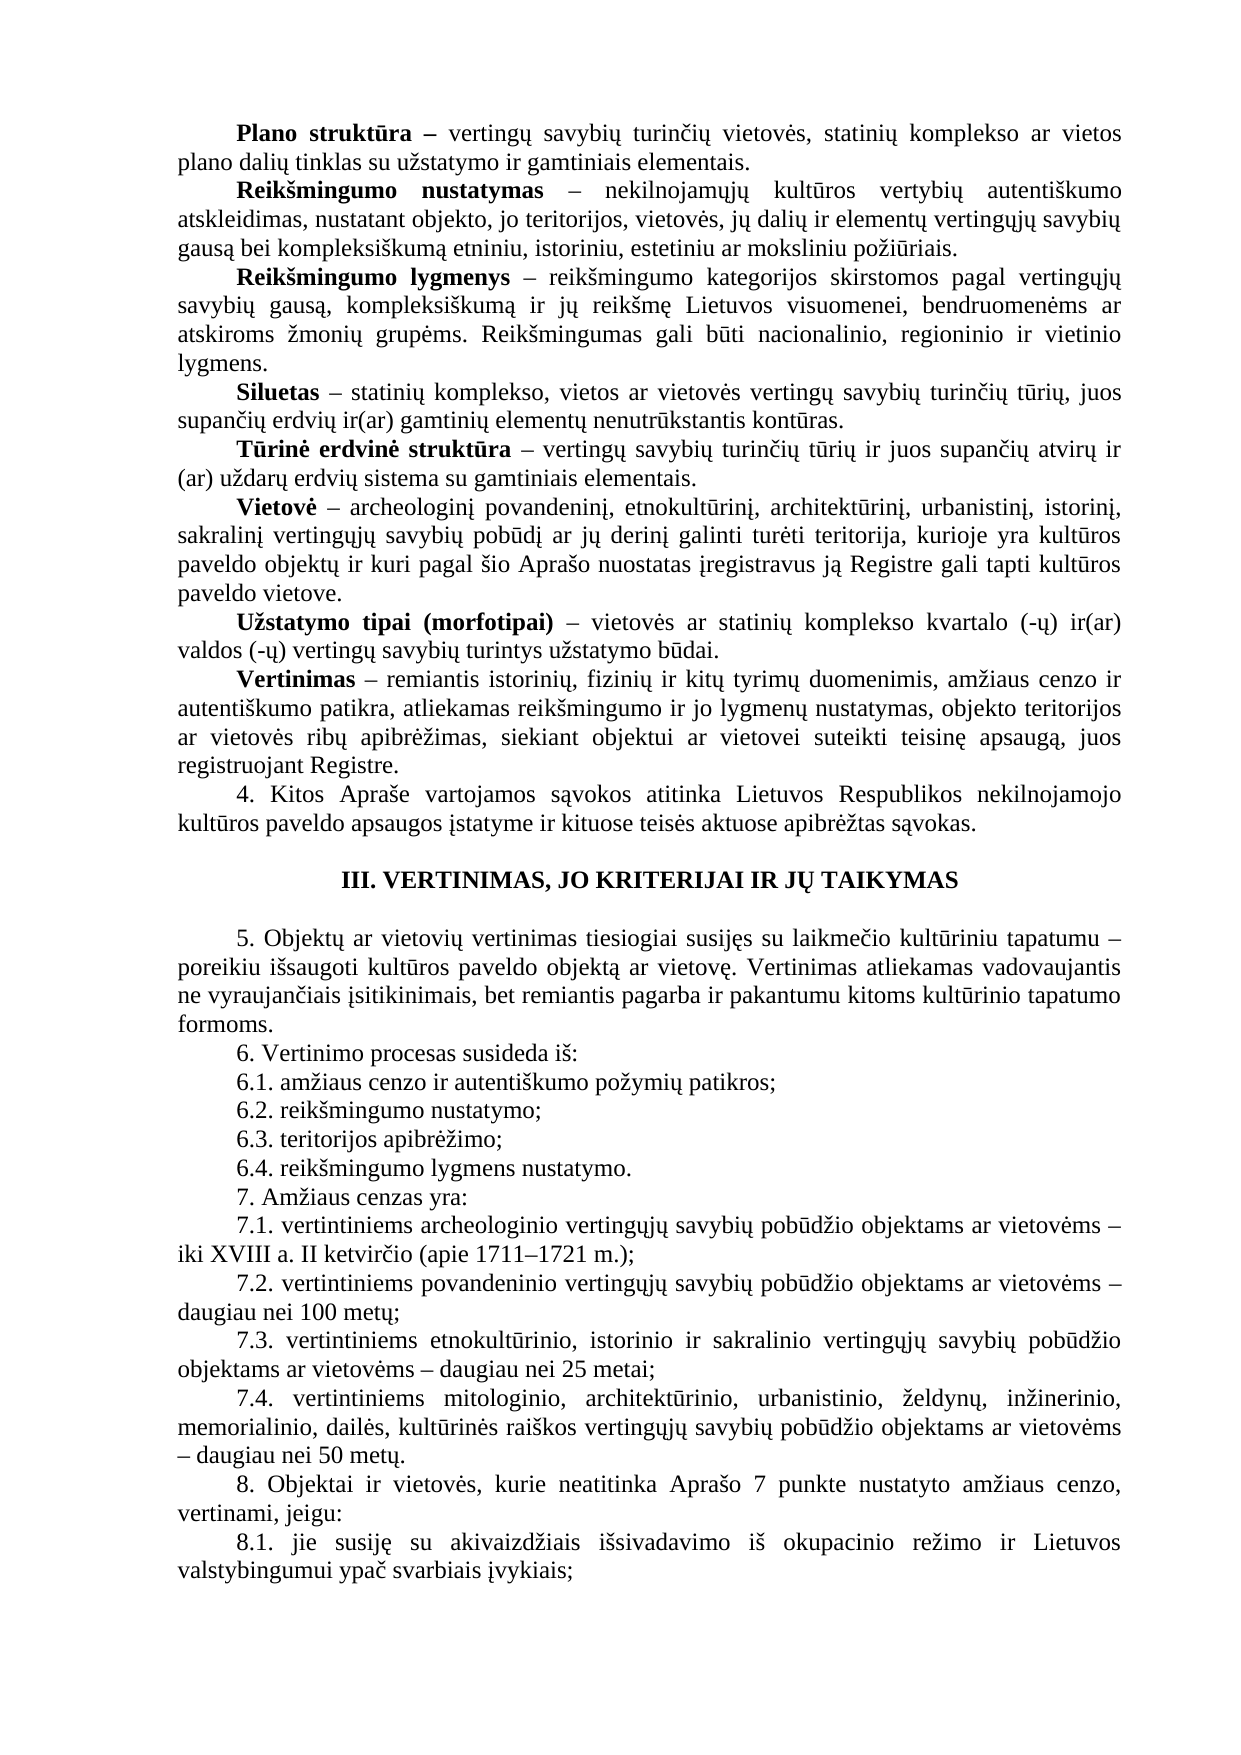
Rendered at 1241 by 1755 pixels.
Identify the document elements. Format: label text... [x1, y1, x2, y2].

text 7.2. vertintiniems povandeninio vertingųjų savybių pobūdžio objektams ar vietovėms – daugiau nei 100 metų; [177, 1268, 1122, 1326]
text 4. Kitos Apraše vartojamos sąvokos atitinka Lietuvos Respublikos nekilnojamojo kultūros paveldo apsaugos įstatyme ir kituose teisės aktuose apibrėžtas sąvokas. [177, 779, 1122, 837]
text Vietovė – archeologinį povandeninį, etnokultūrinį, architektūrinį, urbanistinį, istorinį, sakralinį vertingųjų savybių pobūdį ar jų derinį galinti turėti teritorija, kurioje yra kultūros paveldo objektų ir kuri pagal šio Aprašo nuostatas įregistravus ją Registre gali tapti kultūros paveldo vietove. [177, 492, 1122, 607]
text 6.1. amžiaus cenzo ir autentiškumo požymių patikros; [177, 1067, 1122, 1096]
text 6.2. reikšmingumo nustatymo; [177, 1096, 1122, 1124]
text Reikšmingumo lygmenys – reikšmingumo kategorijos skirstomos pagal vertingųjų savybių gausą, kompleksiškumą ir jų reikšmę Lietuvos visuomenei, bendruomenėms ar atskiroms žmonių grupėms. Reikšmingumas gali būti nacionalinio, regioninio ir vietinio lygmens. [177, 262, 1122, 377]
text Reikšmingumo nustatymas – nekilnojamųjų kultūros vertybių autentiškumo atskleidimas, nustatant objekto, jo teritorijos, vietovės, jų dalių ir elementų vertingųjų savybių gausą bei kompleksiškumą etniniu, istoriniu, estetiniu ar moksliniu požiūriais. [177, 176, 1122, 262]
text 8.1. jie susiję su akivaizdžiais išsivadavimo iš okupacinio režimo ir Lietuvos valstybingumui ypač svarbiais įvykiais; [177, 1527, 1122, 1584]
text 6.3. teritorijos apibrėžimo; [177, 1124, 1122, 1153]
text III. VERTINIMAS, JO KRITERIJAI IR JŲ TAIKYMAS [177, 866, 1122, 894]
text Plano struktūra – vertingų savybių turinčių vietovės, statinių komplekso ar vietos plano dalių tinklas su užstatymo ir gamtiniais elementais. [177, 118, 1122, 176]
text 5. Objektų ar vietovių vertinimas tiesiogiai susijęs su laikmečio kultūriniu tapatumu – poreikiu išsaugoti kultūros paveldo objektą ar vietovę. Vertinimas atliekamas vadovaujantis ne vyraujančiais įsitikinimais, bet remiantis pagarba ir pakantumu kitoms kultūrinio tapatumo formoms. [177, 923, 1122, 1038]
text 6. Vertinimo procesas susideda iš: [177, 1038, 1122, 1067]
text 7.1. vertintiniems archeologinio vertingųjų savybių pobūdžio objektams ar vietovėms – iki XVIII a. II ketvirčio (apie 1711–1721 m.); [177, 1211, 1122, 1268]
text Siluetas – statinių komplekso, vietos ar vietovės vertingų savybių turinčių tūrių, juos supančių erdvių ir(ar) gamtinių elementų nenutrūkstantis kontūras. [177, 377, 1122, 434]
text Tūrinė erdvinė struktūra – vertingų savybių turinčių tūrių ir juos supančių atvirų ir (ar) uždarų erdvių sistema su gamtiniais elementais. [177, 434, 1122, 492]
text 6.4. reikšmingumo lygmens nustatymo. [177, 1153, 1122, 1182]
text Vertinimas – remiantis istorinių, fizinių ir kitų tyrimų duomenimis, amžiaus cenzo ir autentiškumo patikra, atliekamas reikšmingumo ir jo lygmenų nustatymas, objekto teritorijos ar vietovės ribų apibrėžimas, siekiant objektui ar vietovei suteikti teisinę apsaugą, juos registruojant Registre. [177, 664, 1122, 779]
text 8. Objektai ir vietovės, kurie neatitinka Aprašo 7 punkte nustatyto amžiaus cenzo, vertinami, jeigu: [177, 1469, 1122, 1527]
text Užstatymo tipai (morfotipai) – vietovės ar statinių komplekso kvartalo (-ų) ir(ar) valdos (-ų) vertingų savybių turintys užstatymo būdai. [177, 607, 1122, 664]
text 7. Amžiaus cenzas yra: [177, 1182, 1122, 1211]
text 7.4. vertintiniems mitologinio, architektūrinio, urbanistinio, želdynų, inžinerinio, memorialinio, dailės, kultūrinės raiškos vertingųjų savybių pobūdžio objektams ar vietovėms – daugiau nei 50 metų. [177, 1383, 1122, 1469]
text 7.3. vertintiniems etnokultūrinio, istorinio ir sakralinio vertingųjų savybių pobūdžio objektams ar vietovėms – daugiau nei 25 metai; [177, 1326, 1122, 1383]
